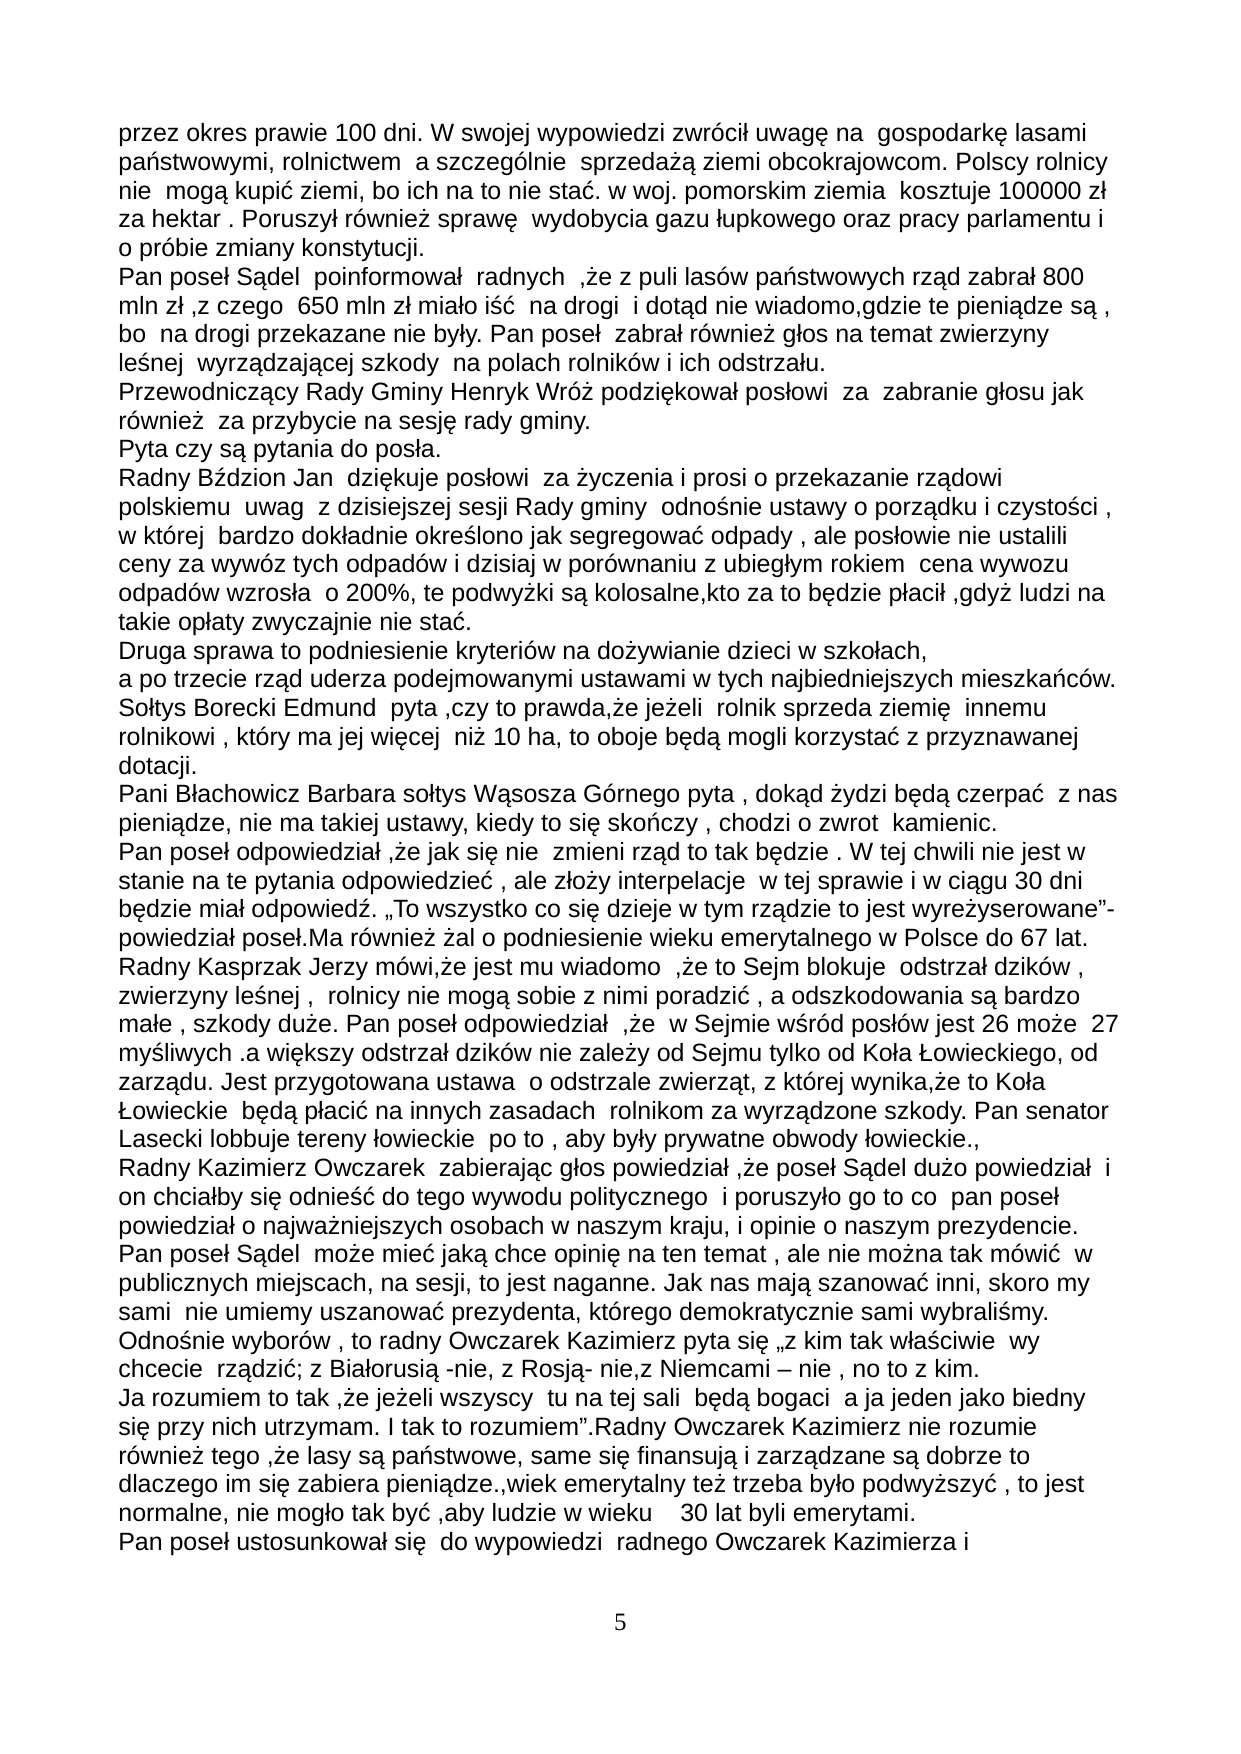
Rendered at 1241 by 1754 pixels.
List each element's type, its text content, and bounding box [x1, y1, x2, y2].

text Ja rozumiem to tak ,że jeżeli wszyscy tu na tej sali będą bogaci a ja jeden jako biedny się przy nich utrzymam. I tak to rozumiem”.Radny Owczarek Kazimierz nie rozumie również tego ,że lasy są państwowe, same się finansują i zarządzane są dobrze to dlaczego im się zabiera pieniądze.,wiek emerytalny też trzeba było podwyższyć , to jest normalne, nie mogło tak być ,aby ludzie w wieku 30 lat byli emerytami. [118, 1383, 1122, 1527]
text a po trzecie rząd uderza podejmowanymi ustawami w tych najbiedniejszych mieszkańców. [118, 664, 1122, 693]
text Radny Bździon Jan dziękuje posłowi za życzenia i prosi o przekazanie rządowi polskiemu uwag z dzisiejszej sesji Rady gminy odnośnie ustawy o porządku i czystości , w której bardzo dokładnie określono jak segregować odpady , ale posłowie nie ustalili ceny za wywóz tych odpadów i dzisiaj w porównaniu z ubiegłym rokiem cena wywozu odpadów wzrosła o 200%, te podwyżki są kolosalne,kto za to będzie płacił ,gdyż ludzi na takie opłaty zwyczajnie nie stać. [118, 463, 1122, 636]
text Sołtys Borecki Edmund pyta ,czy to prawda,że jeżeli rolnik sprzeda ziemię innemu rolnikowi , który ma jej więcej niż 10 ha, to oboje będą mogli korzystać z przyznawanej dotacji. [118, 693, 1122, 779]
text przez okres prawie 100 dni. W swojej wypowiedzi zwrócił uwagę na gospodarkę lasami [118, 118, 1122, 147]
text Pani Błachowicz Barbara sołtys Wąsosza Górnego pyta , dokąd żydzi będą czerpać z nas pieniądze, nie ma takiej ustawy, kiedy to się skończy , chodzi o zwrot kamienic. [118, 779, 1122, 837]
text państwowymi, rolnictwem a szczególnie sprzedażą ziemi obcokrajowcom. Polscy rolnicy nie mogą kupić ziemi, bo ich na to nie stać. w woj. pomorskim ziemia kosztuje 100000 zł za hektar . Poruszył również sprawę wydobycia gazu łupkowego oraz pracy parlamentu i o próbie zmiany konstytucji. [118, 147, 1122, 262]
text Pan poseł Sądel poinformował radnych ,że z puli lasów państwowych rząd zabrał 800 mln zł ,z czego 650 mln zł miało iść na drogi i dotąd nie wiadomo,gdzie te pieniądze są , bo na drogi przekazane nie były. Pan poseł zabrał również głos na temat zwierzyny leśnej wyrządzającej szkody na polach rolników i ich odstrzału. [118, 262, 1122, 377]
text Przewodniczący Rady Gminy Henryk Wróż podziękował posłowi za zabranie głosu jak również za przybycie na sesję rady gminy. [118, 377, 1122, 434]
text Pan poseł ustosunkował się do wypowiedzi radnego Owczarek Kazimierza i [118, 1527, 1122, 1556]
text Radny Kasprzak Jerzy mówi,że jest mu wiadomo ,że to Sejm blokuje odstrzał dzików , zwierzyny leśnej , rolnicy nie mogą sobie z nimi poradzić , a odszkodowania są bardzo małe , szkody duże. Pan poseł odpowiedział ,że w Sejmie wśród posłów jest 26 może 27 myśliwych .a większy odstrzał dzików nie zależy od Sejmu tylko od Koła Łowieckiego, od zarządu. Jest przygotowana ustawa o odstrzale zwierząt, z której wynika,że to Koła Łowieckie będą płacić na innych zasadach rolnikom za wyrządzone szkody. Pan senator Lasecki lobbuje tereny łowieckie po to , aby były prywatne obwody łowieckie., [118, 952, 1122, 1153]
text Druga sprawa to podniesienie kryteriów na dożywianie dzieci w szkołach, [118, 636, 1122, 664]
text Pyta czy są pytania do posła. [118, 434, 1122, 463]
text Pan poseł odpowiedział ,że jak się nie zmieni rząd to tak będzie . W tej chwili nie jest w stanie na te pytania odpowiedzieć , ale złoży interpelacje w tej sprawie i w ciągu 30 dni będzie miał odpowiedź. „To wszystko co się dzieje w tym rządzie to jest wyreżyserowane”- powiedział poseł.Ma również żal o podniesienie wieku emerytalnego w Polsce do 67 lat. [118, 837, 1122, 952]
text Radny Kazimierz Owczarek zabierając głos powiedział ,że poseł Sądel dużo powiedział i on chciałby się odnieść do tego wywodu politycznego i poruszyło go to co pan poseł powiedział o najważniejszych osobach w naszym kraju, i opinie o naszym prezydencie. Pan poseł Sądel może mieć jaką chce opinię na ten temat , ale nie można tak mówić w publicznych miejscach, na sesji, to jest naganne. Jak nas mają szanować inni, skoro my sami nie umiemy uszanować prezydenta, którego demokratycznie sami wybraliśmy. Odnośnie wyborów , to radny Owczarek Kazimierz pyta się „z kim tak właściwie wy chcecie rządzić; z Białorusią -nie, z Rosją- nie,z Niemcami – nie , no to z kim. [118, 1153, 1122, 1383]
